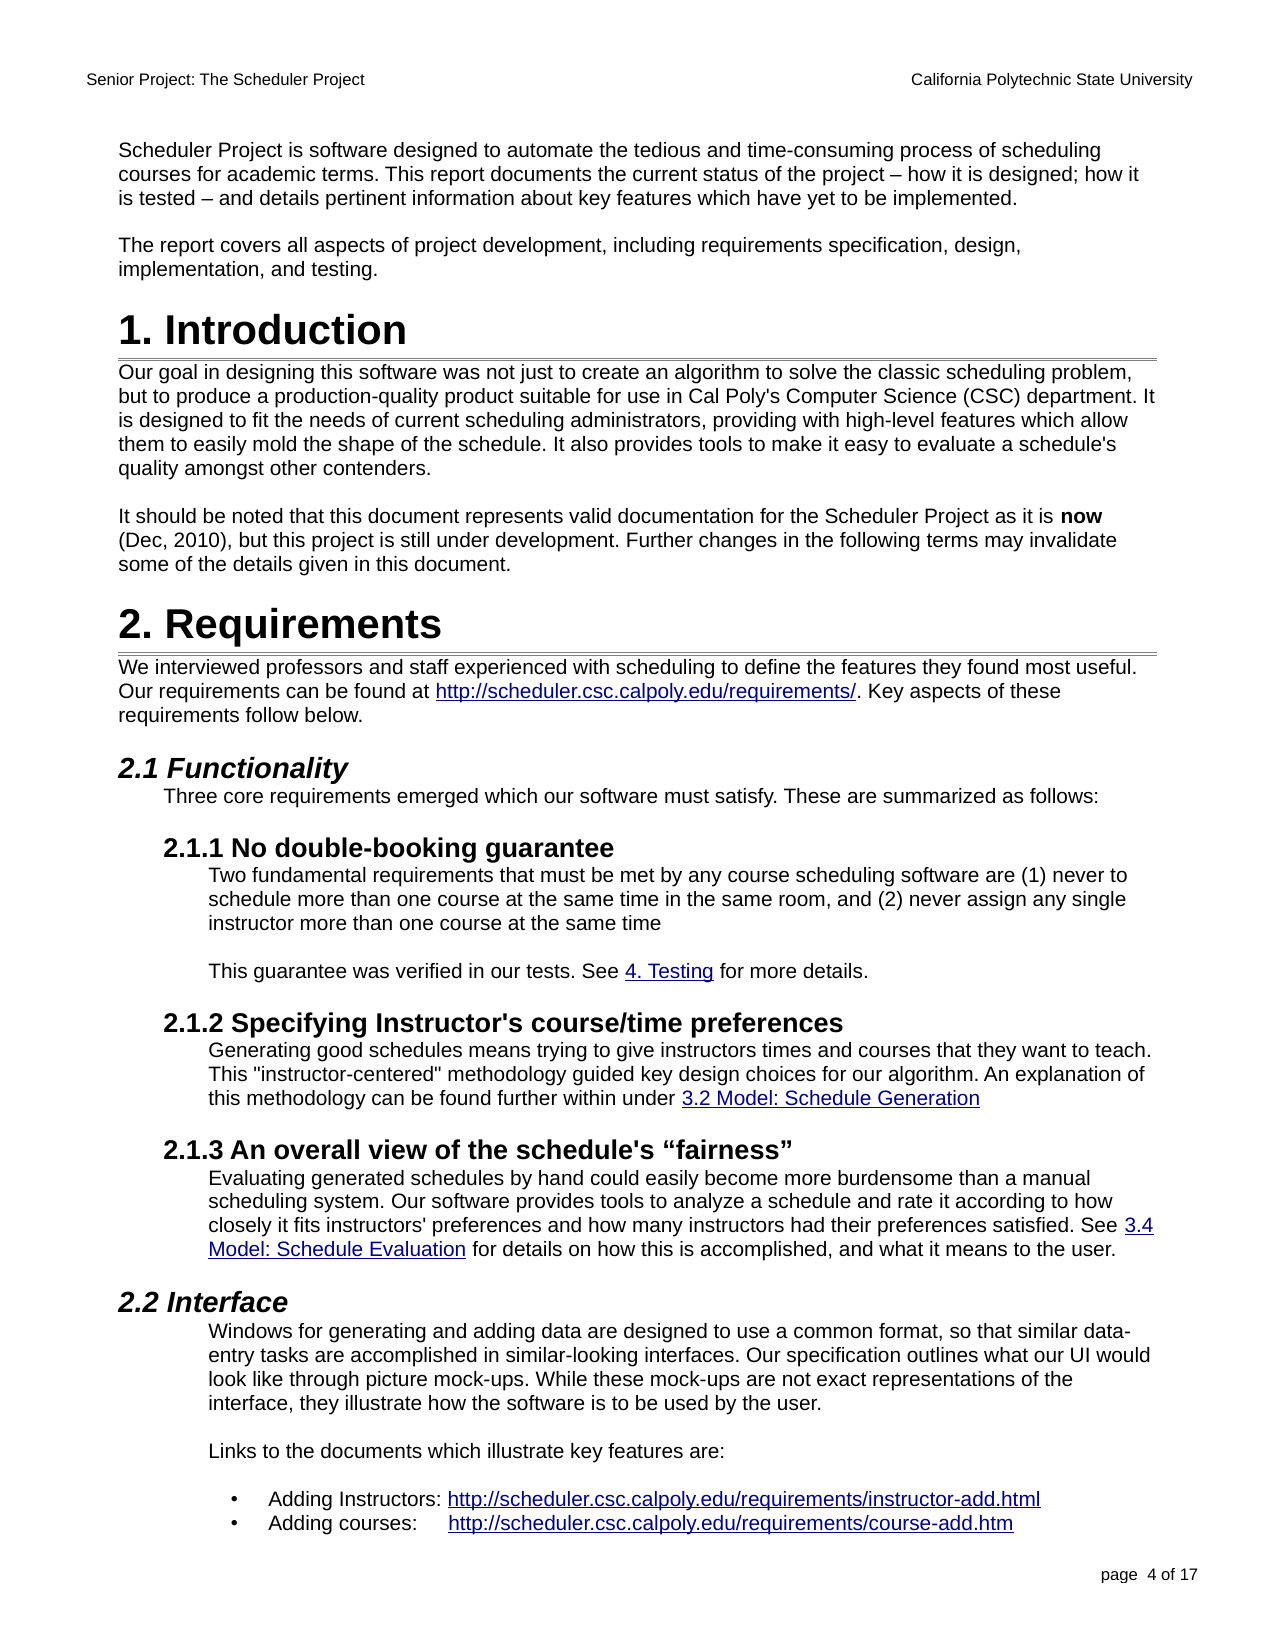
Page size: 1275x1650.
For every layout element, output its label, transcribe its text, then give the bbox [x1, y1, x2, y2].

subtitle 2.1.3 An overall view of the schedule's “fairness” [163, 1134, 1157, 1165]
list Adding Instructors: http://scheduler.csc.calpoly.edu/requirements/instructor-add.html [231, 1486, 1157, 1511]
text This guarantee was verified in our tests. See 4. Testing for more details. [208, 959, 1157, 983]
text Links to the documents which illustrate key features are: [208, 1438, 1157, 1462]
subtitle 2.1.1 No double-booking guarantee [163, 832, 1157, 863]
subtitle 1. Introduction [118, 305, 1157, 353]
text Generating good schedules means trying to give instructors times and courses that they want to teach. This "instructor-centered" methodology guided key design choices for our algorithm. An explanation of this methodology can be found further within under 3.2 Model: Schedule Generation [208, 1038, 1157, 1110]
text It should be noted that this document represents valid documentation for the Scheduler Project as it is now (Dec, 2010), but this project is still under development. Further changes in the following terms may invalidate some of the details given in this document. [118, 504, 1157, 576]
list Adding courses: http://scheduler.csc.calpoly.edu/requirements/course-add.htm [231, 1511, 1157, 1534]
subtitle 2.1.2 Specifying Instructor's course/time preferences [163, 1007, 1157, 1038]
text Our goal in designing this software was not just to create an algorithm to solve the classic scheduling problem, but to produce a production-quality product suitable for use in Cal Poly's Computer Science (CSC) department. It is designed to fit the needs of current scheduling administrators, providing with high-level features which allow them to easily mold the shape of the schedule. It also provides tools to make it easy to evaluate a schedule's quality amongst other contenders. [118, 361, 1157, 480]
text We interviewed professors and staff experienced with scheduling to define the features they found most useful. Our requirements can be found at http://scheduler.csc.calpoly.edu/requirements/. Key aspects of these requirements follow below. [118, 656, 1157, 727]
subtitle 2.1 Functionality [118, 751, 1157, 784]
text Two fundamental requirements that must be met by any course scheduling software are (1) never to schedule more than one course at the same time in the same room, and (2) never assign any single instructor more than one course at the same time [208, 863, 1157, 935]
subtitle 2. Requirements [118, 600, 1157, 648]
text The report covers all aspects of project development, including requirements specification, design, implementation, and testing. [118, 233, 1157, 281]
text Three core requirements emerged which our software must satisfy. These are summarized as follows: [163, 784, 1157, 808]
text Evaluating generated schedules by hand could easily become more burdensome than a manual scheduling system. Our software provides tools to analyze a schedule and rate it according to how closely it fits instructors' preferences and how many instructors had their preferences satisfied. See 3.4 Model: Schedule Evaluation for details on how this is accomplished, and what it means to the user. [208, 1165, 1157, 1261]
text Scheduler Project is software designed to automate the tedious and time-consuming process of scheduling courses for academic terms. This report documents the current status of the project – how it is designed; how it is tested – and details pertinent information about key features which have yet to be implemented. [118, 137, 1157, 209]
text Windows for generating and adding data are designed to use a common format, so that similar data-entry tasks are accomplished in similar-looking interfaces. Our specification outlines what our UI would look like through picture mock-ups. While these mock-ups are not exact representations of the interface, they illustrate how the software is to be used by the user. [208, 1319, 1157, 1414]
subtitle 2.2 Interface [118, 1285, 1157, 1319]
